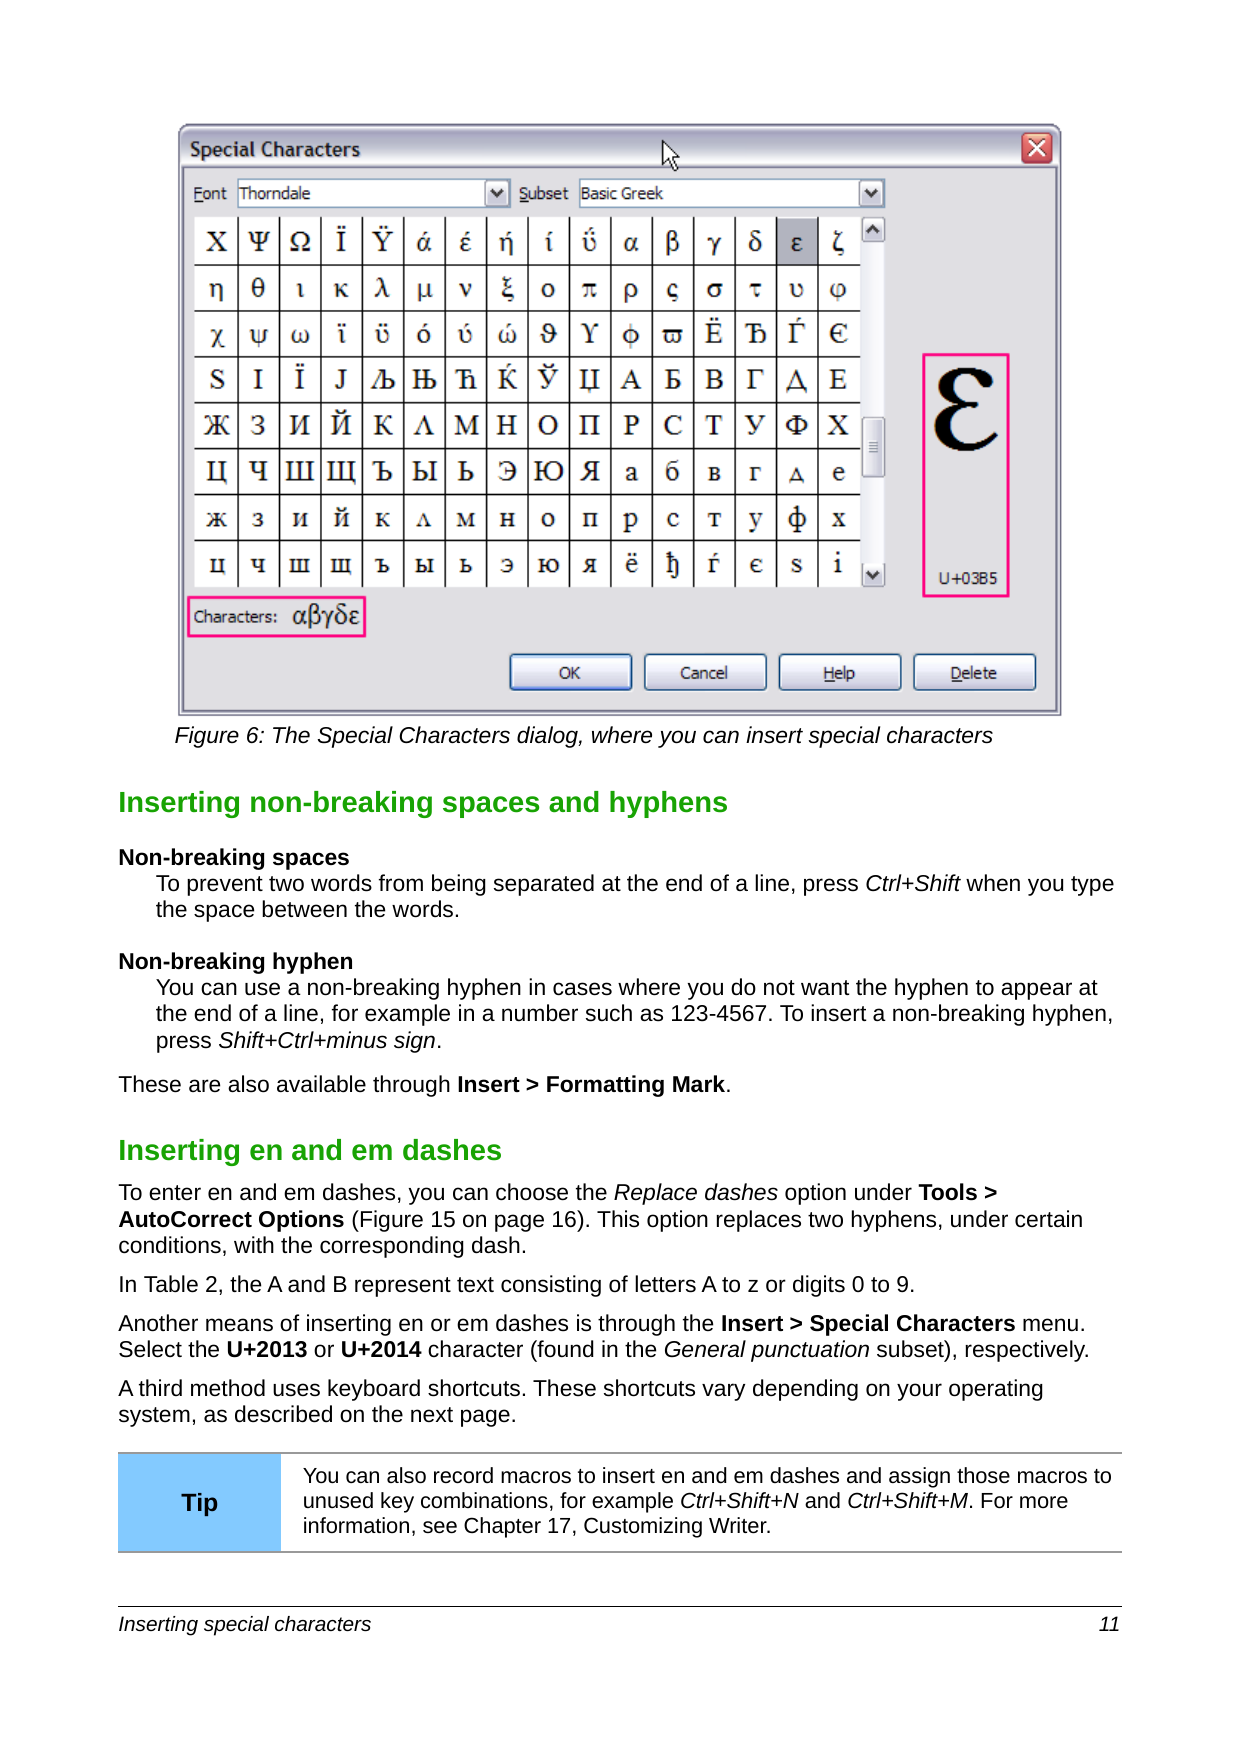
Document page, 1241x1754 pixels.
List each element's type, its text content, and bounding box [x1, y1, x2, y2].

text Non-breaking hyphen [118, 948, 1122, 974]
text To enter en and em dashes, you can choose the Replace dashes option under Tools > AutoCorrect Options (Figure 15 on page 16). This option replaces two hyphens, under certain conditions, with the corresponding dash. [118, 1179, 1122, 1258]
picture [174, 118, 1066, 722]
text To prevent two words from being separated at the end of a line, press Ctrl+Shift when you type the space between the words. [156, 870, 1122, 923]
subtitle Inserting en and em dashes [118, 1133, 1122, 1167]
subtitle Inserting non-breaking spaces and hyphens [118, 785, 1122, 819]
text A third method uses keyboard shortcuts. These shortcuts vary depending on your operating system, as described on the next page. [118, 1375, 1122, 1427]
text Figure 6: The Special Characters dialog, where you can insert special characters [174, 722, 1066, 748]
table_header You can also record macros to insert en and em dashes and assign those macros to unused key combinations, for example Ctrl+Shift+N and Ctrl+Shift+M. For more information, see Chapter 17, Customizing Writer. [281, 1454, 1122, 1551]
text You can use a non-breaking hyphen in cases where you do not want the hyphen to appear at the end of a line, for example in a number such as 123‑4567. To insert a non-breaking hyphen, press Shift+Ctrl+minus sign. [156, 974, 1122, 1053]
text These are also available through Insert > Formatting Mark. [118, 1071, 1122, 1098]
text Non-breaking spaces [118, 843, 1122, 870]
table_header Tip [118, 1454, 281, 1551]
text Another means of inserting en or em dashes is through the Insert > Special Characters menu. Select the U+2013 or U+2014 character (found in the General punctuation subset), respectively. [118, 1309, 1122, 1362]
text In Table 2, the A and B represent text consisting of letters A to z or digits 0 to 9. [118, 1271, 1122, 1297]
